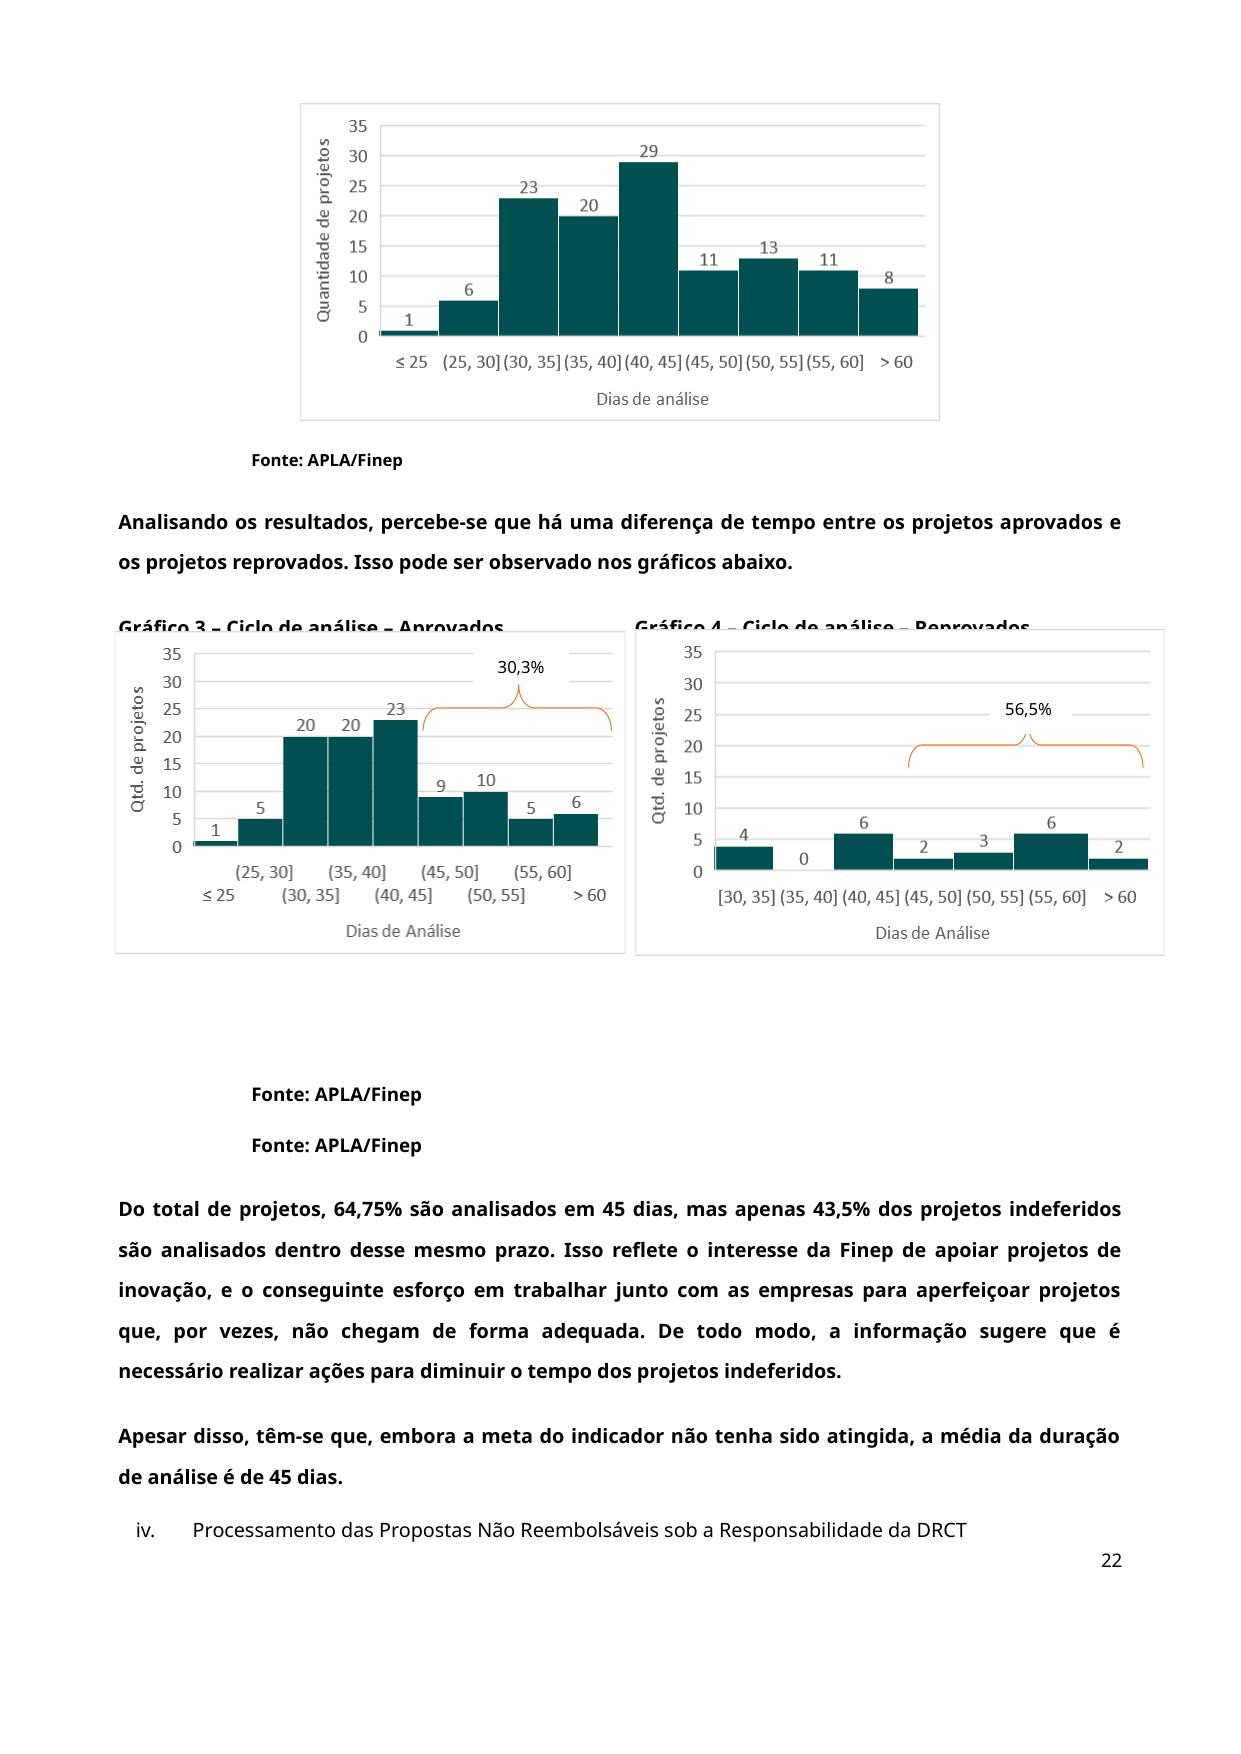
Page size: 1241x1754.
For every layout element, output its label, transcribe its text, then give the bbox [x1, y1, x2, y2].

text 30,3% [488, 655, 554, 678]
list Processamento das Propostas Não Reembolsáveis sob a Responsabilidade da DRCT [155, 1516, 1122, 1543]
text Fonte: APLA/Finep [251, 1082, 1122, 1107]
text Do total de projetos, 64,75% são analisados em 45 dias, mas apenas 43,5% dos projetos indeferidos são analisados dentro desse mesmo prazo. Isso reflete o interesse da Finep de apoiar projetos de inovação, e o conseguinte esforço em trabalhar junto com as empresas para aperfeiçoar projetos que, por vezes, não chegam de forma adequada. De todo modo, a informação sugere que é necessário realizar ações para diminuir o tempo dos projetos indeferidos. [118, 1196, 1122, 1384]
text Fonte: APLA/Finep [251, 1132, 1122, 1158]
text Fonte: APLA/Finep [251, 449, 1122, 472]
text Gráfico 3 – Ciclo de análise – Aprovados Gráfico 4 – Ciclo de análise – Reprovados [118, 614, 1122, 641]
text Apesar disso, têm-se que, embora a meta do indicador não tenha sido atingida, a média da duração de análise é de 45 dias. [118, 1423, 1122, 1490]
text [473, 637, 569, 684]
text Analisando os resultados, percebe-se que há uma diferença de tempo entre os projetos aprovados e os projetos reprovados. Isso pode ser observado nos gráficos abaixo. [118, 508, 1122, 575]
text 56,5% [1005, 698, 1057, 721]
